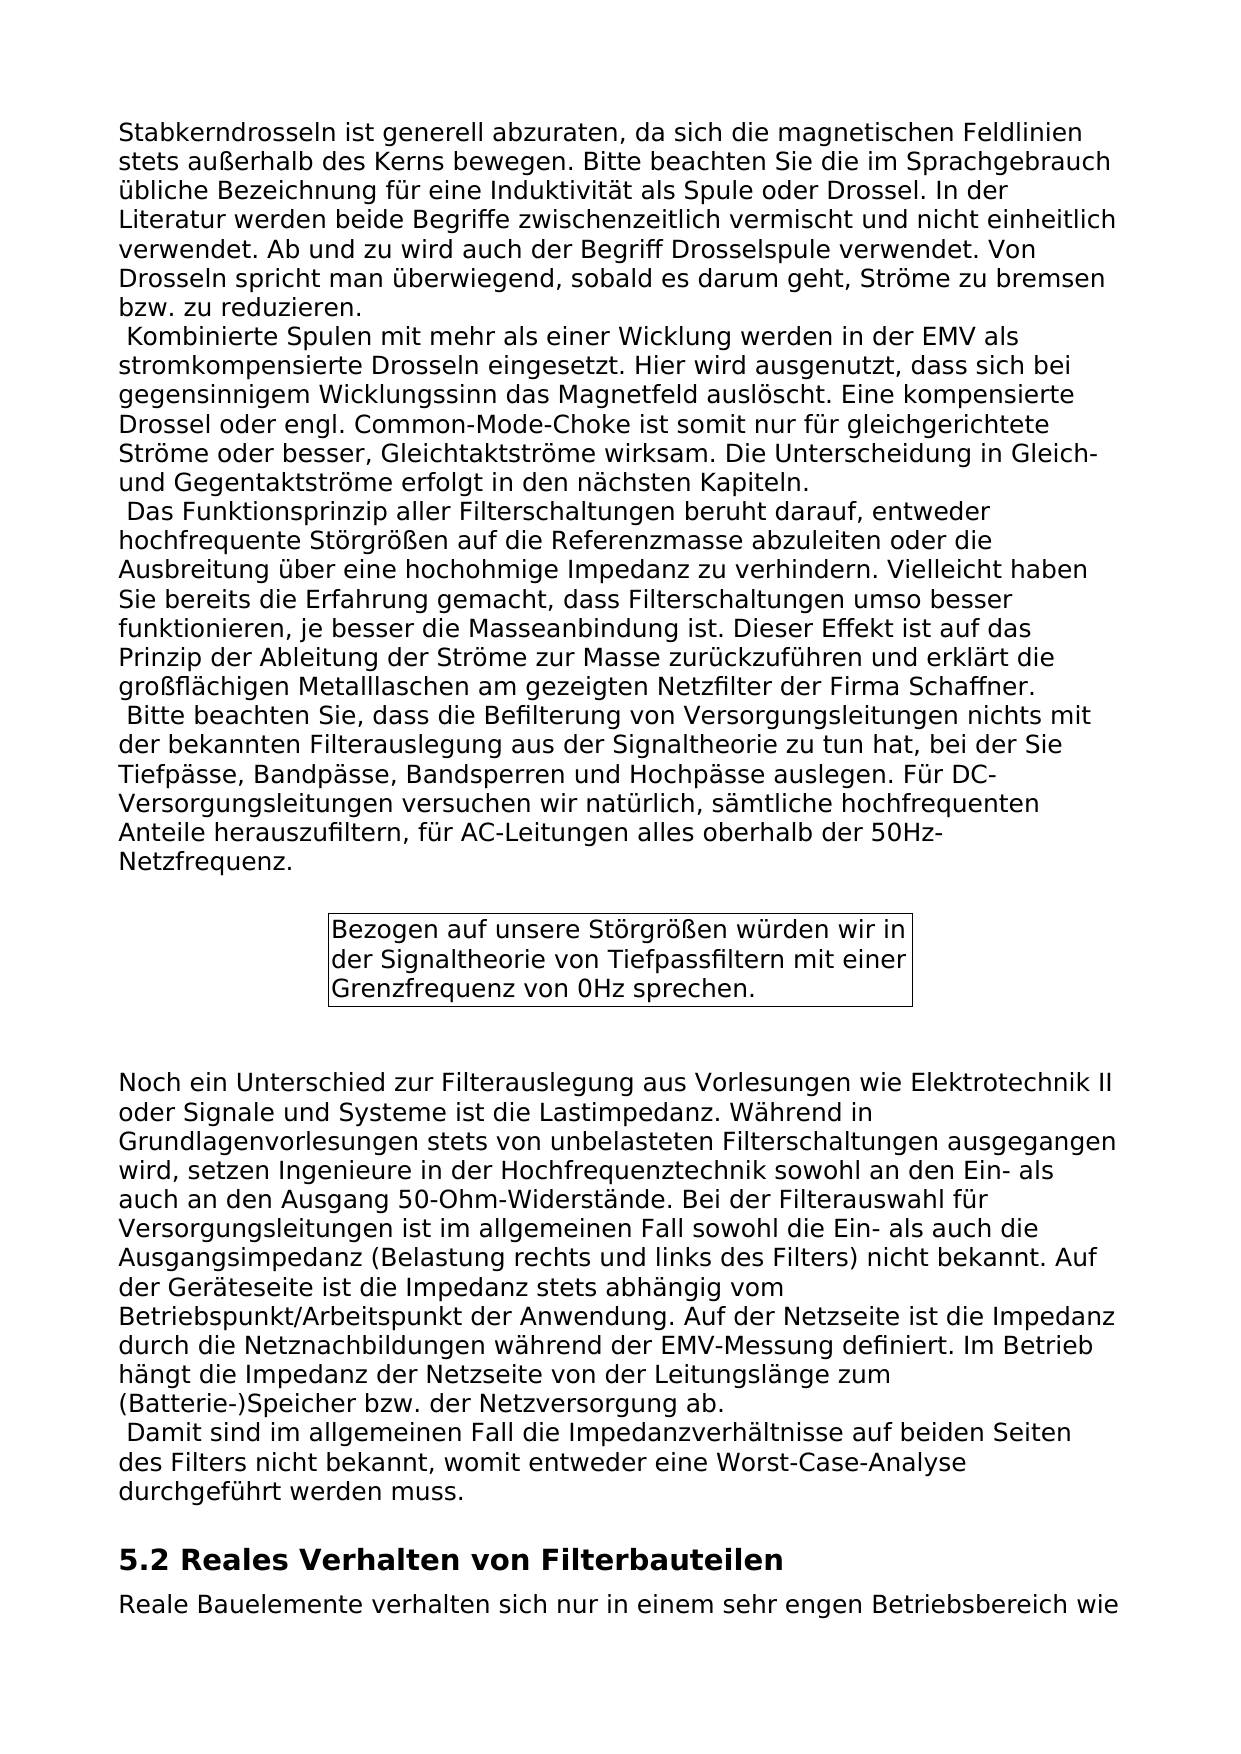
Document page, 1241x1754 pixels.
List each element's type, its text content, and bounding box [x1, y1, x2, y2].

table_header Bezogen auf unsere Störgrößen würden wir in der Signaltheorie von Tiefpassfiltern mit einer Grenzfrequenz von 0Hz sprechen. [329, 914, 912, 1006]
text Reale Bauelemente verhalten sich nur in einem sehr engen Betriebsbereich wie [118, 1590, 1122, 1619]
text Stabkerndrosseln ist generell abzuraten, da sich die magnetischen Feldlinien stets außerhalb des Kerns bewegen. Bitte beachten Sie die im Sprachgebrauch übliche Bezeichnung für eine Induktivität als Spule oder Drossel. In der Literatur werden beide Begriffe zwischenzeitlich vermischt und nicht einheitlich verwendet. Ab und zu wird auch der Begriff Drosselspule verwendet. Von Drosseln spricht man überwiegend, sobald es darum geht, Ströme zu bremsen bzw. zu reduzieren. Kombinierte Spulen mit mehr als einer Wicklung werden in der EMV als stromkompensierte Drosseln eingesetzt. Hier wird ausgenutzt, dass sich bei gegensinnigem Wicklungssinn das Magnetfeld auslöscht. Eine kompensierte Drossel oder engl. Common-Mode-Choke ist somit nur für gleichgerichtete Ströme oder besser, Gleichtaktströme wirksam. Die Unterscheidung in Gleich- und Gegentaktströme erfolgt in den nächsten Kapiteln. Das Funktionsprinzip aller Filterschaltungen beruht darauf, entweder hochfrequente Störgrößen auf die Referenzmasse abzuleiten oder die Ausbreitung über eine hochohmige Impedanz zu verhindern. Vielleicht haben Sie bereits die Erfahrung gemacht, dass Filterschaltungen umso besser funktionieren, je besser die Masseanbindung ist. Dieser Effekt ist auf das Prinzip der Ableitung der Ströme zur Masse zurückzuführen und erklärt die großflächigen Metalllaschen am gezeigten Netzfilter der Firma Schaffner. Bitte beachten Sie, dass die Befilterung von Versorgungsleitungen nichts mit der bekannten Filterauslegung aus der Signaltheorie zu tun hat, bei der Sie Tiefpässe, Bandpässe, Bandsperren und Hochpässe auslegen. Für DC-Versorgungsleitungen versuchen wir natürlich, sämtliche hochfrequenten Anteile herauszufiltern, für AC-Leitungen alles oberhalb der 50Hz- Netzfrequenz. [118, 118, 1122, 876]
text Noch ein Unterschied zur Filterauslegung aus Vorlesungen wie Elektrotechnik II oder Signale und Systeme ist die Lastimpedanz. Während in Grundlagenvorlesungen stets von unbelasteten Filterschaltungen ausgegangen wird, setzen Ingenieure in der Hochfrequenztechnik sowohl an den Ein- als auch an den Ausgang 50-Ohm-Widerstände. Bei der Filterauswahl für Versorgungsleitungen ist im allgemeinen Fall sowohl die Ein- als auch die Ausgangsimpedanz (Belastung rechts und links des Filters) nicht bekannt. Auf der Geräteseite ist die Impedanz stets abhängig vom Betriebspunkt/Arbeitspunkt der Anwendung. Auf der Netzseite ist die Impedanz durch die Netznachbildungen während der EMV-Messung definiert. Im Betrieb hängt die Impedanz der Netzseite von der Leitungslänge zum (Batterie-)Speicher bzw. der Netzversorgung ab. Damit sind im allgemeinen Fall die Impedanzverhältnisse auf beiden Seiten des Filters nicht bekannt, womit entweder eine Worst-Case-Analyse durchgeführt werden muss. [118, 1068, 1122, 1506]
subtitle 5.2 Reales Verhalten von Filterbauteilen [118, 1543, 1122, 1577]
